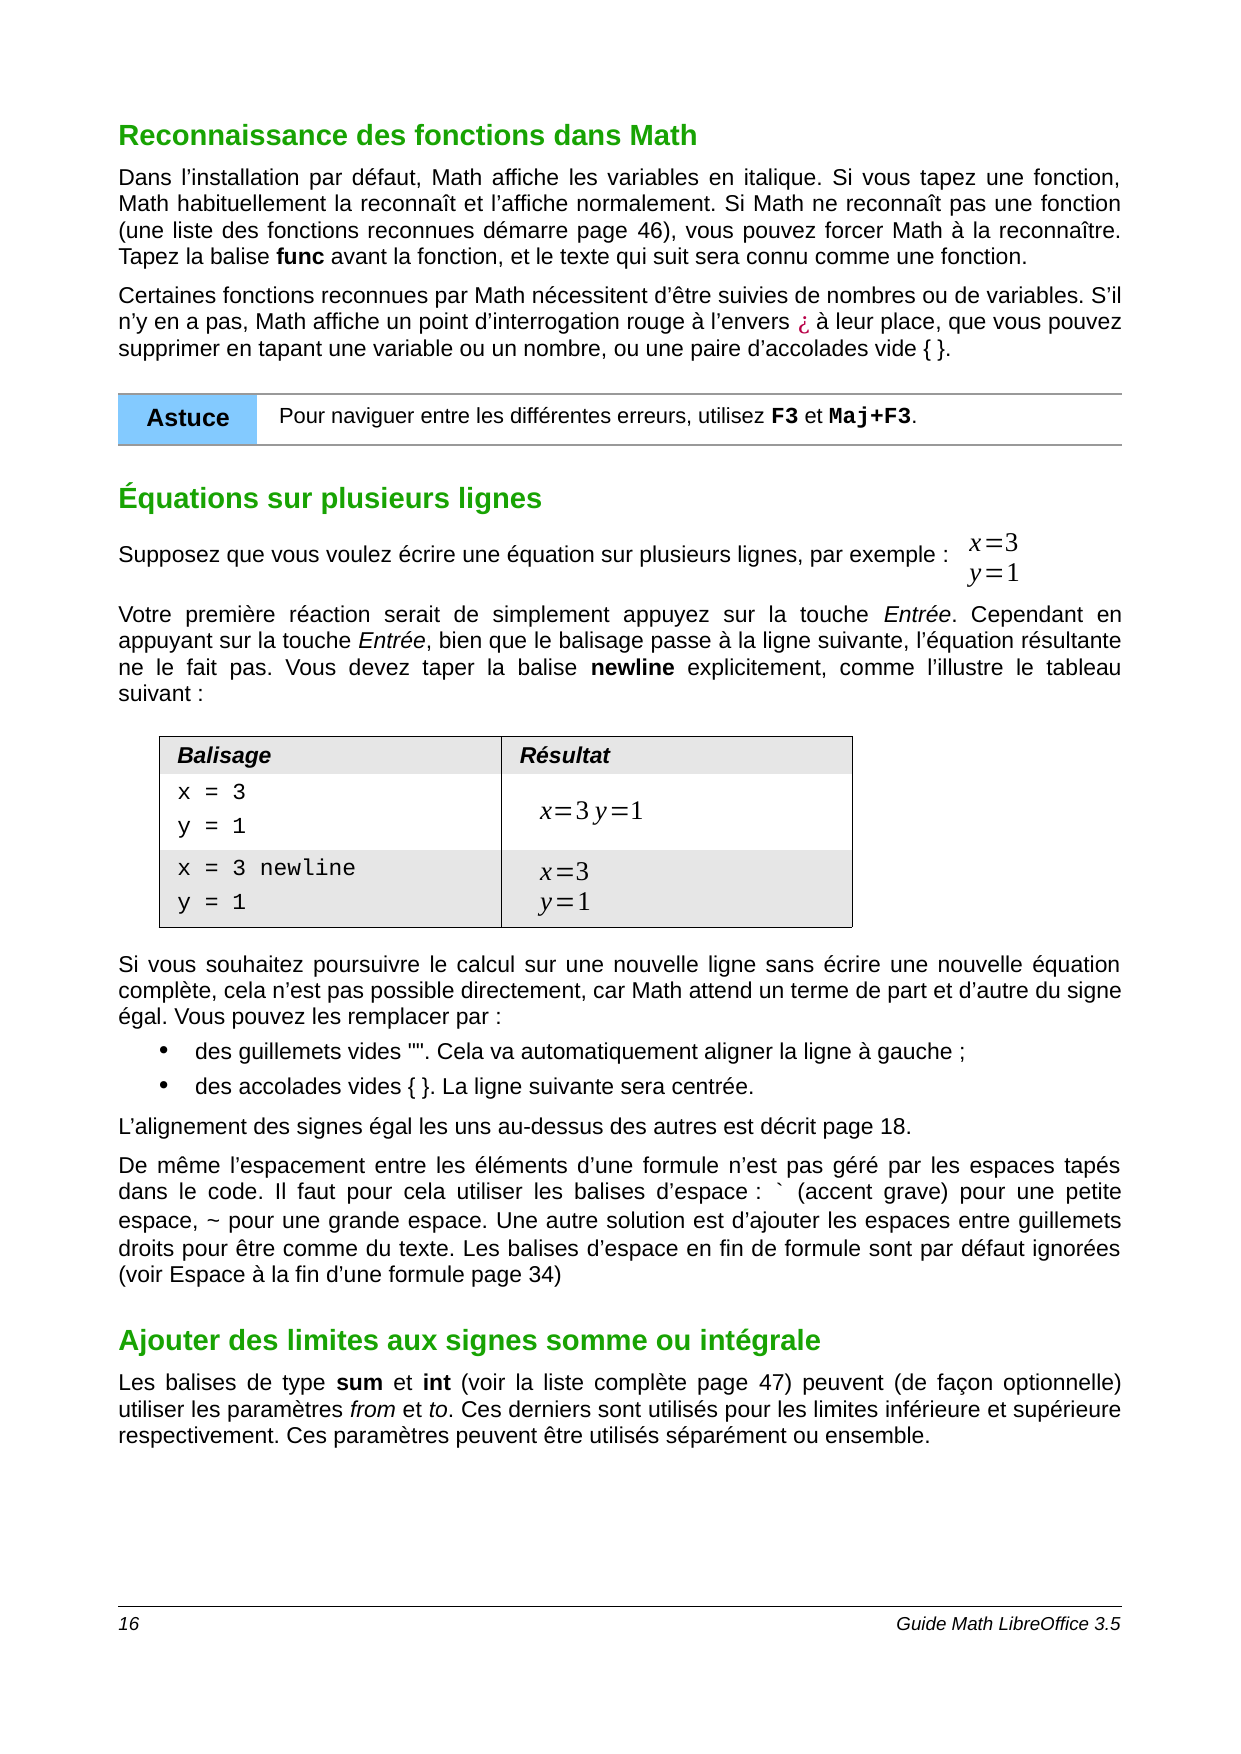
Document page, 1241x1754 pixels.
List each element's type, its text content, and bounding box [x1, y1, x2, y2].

table_cell x = 3 y = 1 [160, 774, 501, 850]
table_header Astuce [118, 395, 257, 444]
table_cell [502, 774, 852, 850]
table_header Résultat [502, 737, 852, 774]
text Supposez que vous voulez écrire une équation sur plusieurs lignes, par exemple : [118, 527, 1122, 588]
text De même l’espacement entre les éléments d’une formule n’est pas géré par les espaces tapés dans le code. Il faut pour cela utiliser les balises d’espace : ` (accent grave) pour une petite espace, ~ pour une grande espace. Une autre solution est d’ajouter les espaces entre guillemets droits pour être comme du texte. Les balises d’espace en fin de formule sont par défaut ignorées (voir Espace à la fin d’une formule page 34) [118, 1152, 1122, 1288]
text L’alignement des signes égal les uns au-dessus des autres est décrit page 18. [118, 1113, 1122, 1139]
table_header Pour naviguer entre les différentes erreurs, utilisez F3 et Maj+F3. [258, 395, 1122, 444]
text Votre première réaction serait de simplement appuyez sur la touche Entrée. Cependant en appuyant sur la touche Entrée, bien que le balisage passe à la ligne suivante, l’équation résultante ne le fait pas. Vous devez taper la balise newline explicitement, comme l’illustre le tableau suivant : [118, 601, 1122, 706]
text Certaines fonctions reconnues par Math nécessitent d’être suivies de nombres ou de variables. S’il n’y en a pas, Math affiche un point d’interrogation rouge à l’envers ¿ à leur place, que vous pouvez supprimer en tapant une variable ou un nombre, ou une paire d’accolades vide { }. [118, 282, 1122, 362]
subtitle Reconnaissance des fonctions dans Math [118, 118, 1122, 152]
text Les balises de type sum et int (voir la liste complète page 47) peuvent (de façon optionnelle) utiliser les paramètres from et to. Ces derniers sont utilisés pour les limites inférieure et supérieure respectivement. Ces paramètres peuvent être utilisés séparément ou ensemble. [118, 1369, 1122, 1448]
subtitle Ajouter des limites aux signes somme ou intégrale [118, 1323, 1122, 1357]
text Dans l’installation par défaut, Math affiche les variables en italique. Si vous tapez une fonction, Math habituellement la reconnaît et l’affiche normalement. Si Math ne reconnaît pas une fonction (une liste des fonctions reconnues démarre page 46), vous pouvez forcer Math à la reconnaître. Tapez la balise func avant la fonction, et le texte qui suit sera connu comme une fonction. [118, 164, 1122, 269]
table_header Balisage [160, 737, 501, 774]
table_cell x = 3 newline y = 1 [160, 850, 501, 927]
list Si vous souhaitez poursuivre le calcul sur une nouvelle ligne sans écrire une nouvelle équation complète, cela n’est pas possible directement, car Math attend un terme de part et d’autre du signe égal. Vous pouvez les remplacer par : [118, 951, 1122, 1030]
subtitle Équations sur plusieurs lignes [118, 481, 1122, 515]
list des guillemets vides "". Cela va automatiquement aligner la ligne à gauche ; [156, 1036, 1122, 1065]
table_cell [502, 850, 852, 927]
list des accolades vides { }. La ligne suivante sera centrée. [156, 1072, 1122, 1101]
